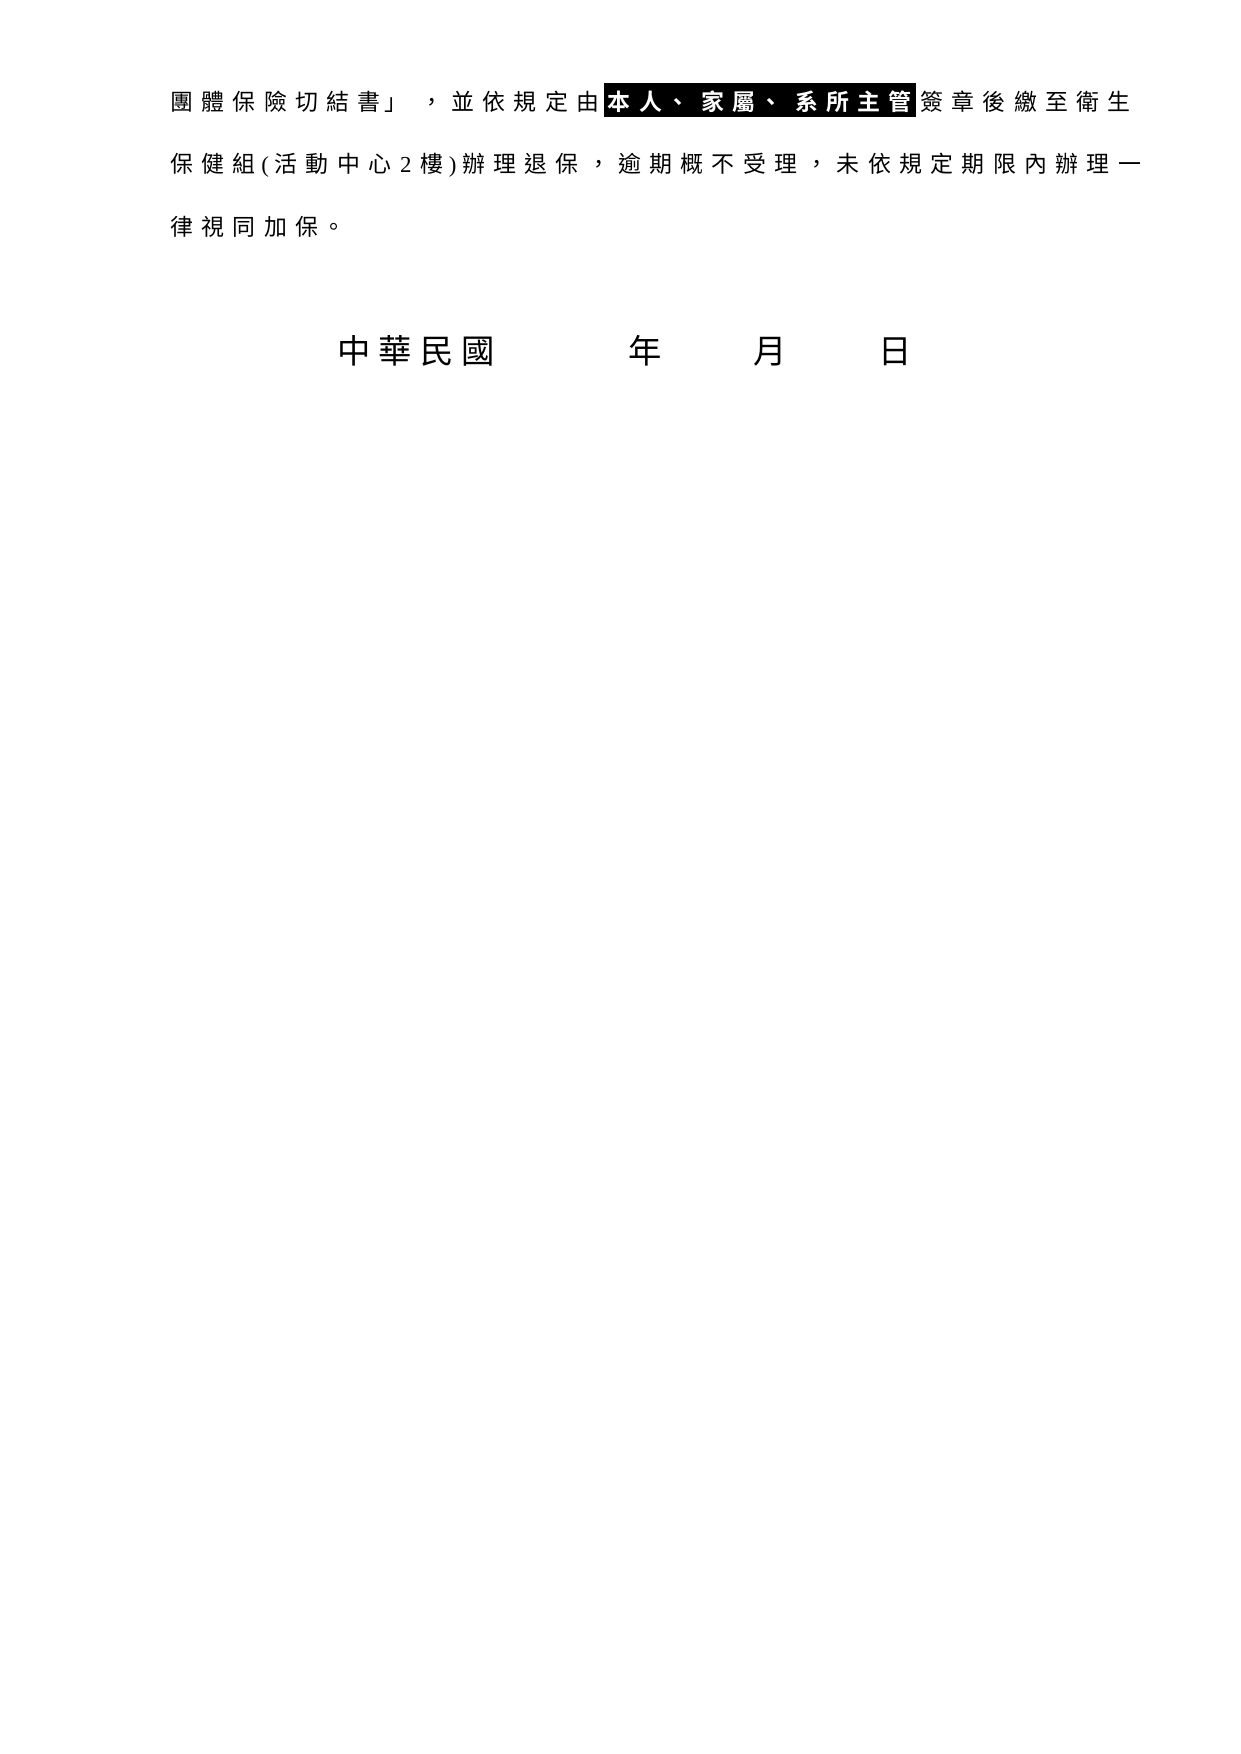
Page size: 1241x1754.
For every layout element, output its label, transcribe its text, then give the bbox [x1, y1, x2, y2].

text 中華民國 年 月 日 [93, 308, 1156, 371]
text 團體保險切結書」，並依規定由本人、家屬、系所主管簽章後繳至衛生保健組(活動中心2樓)辦理退保，逾期概不受理，未依規定期限內辦理一律視同加保。 [93, 58, 1156, 246]
